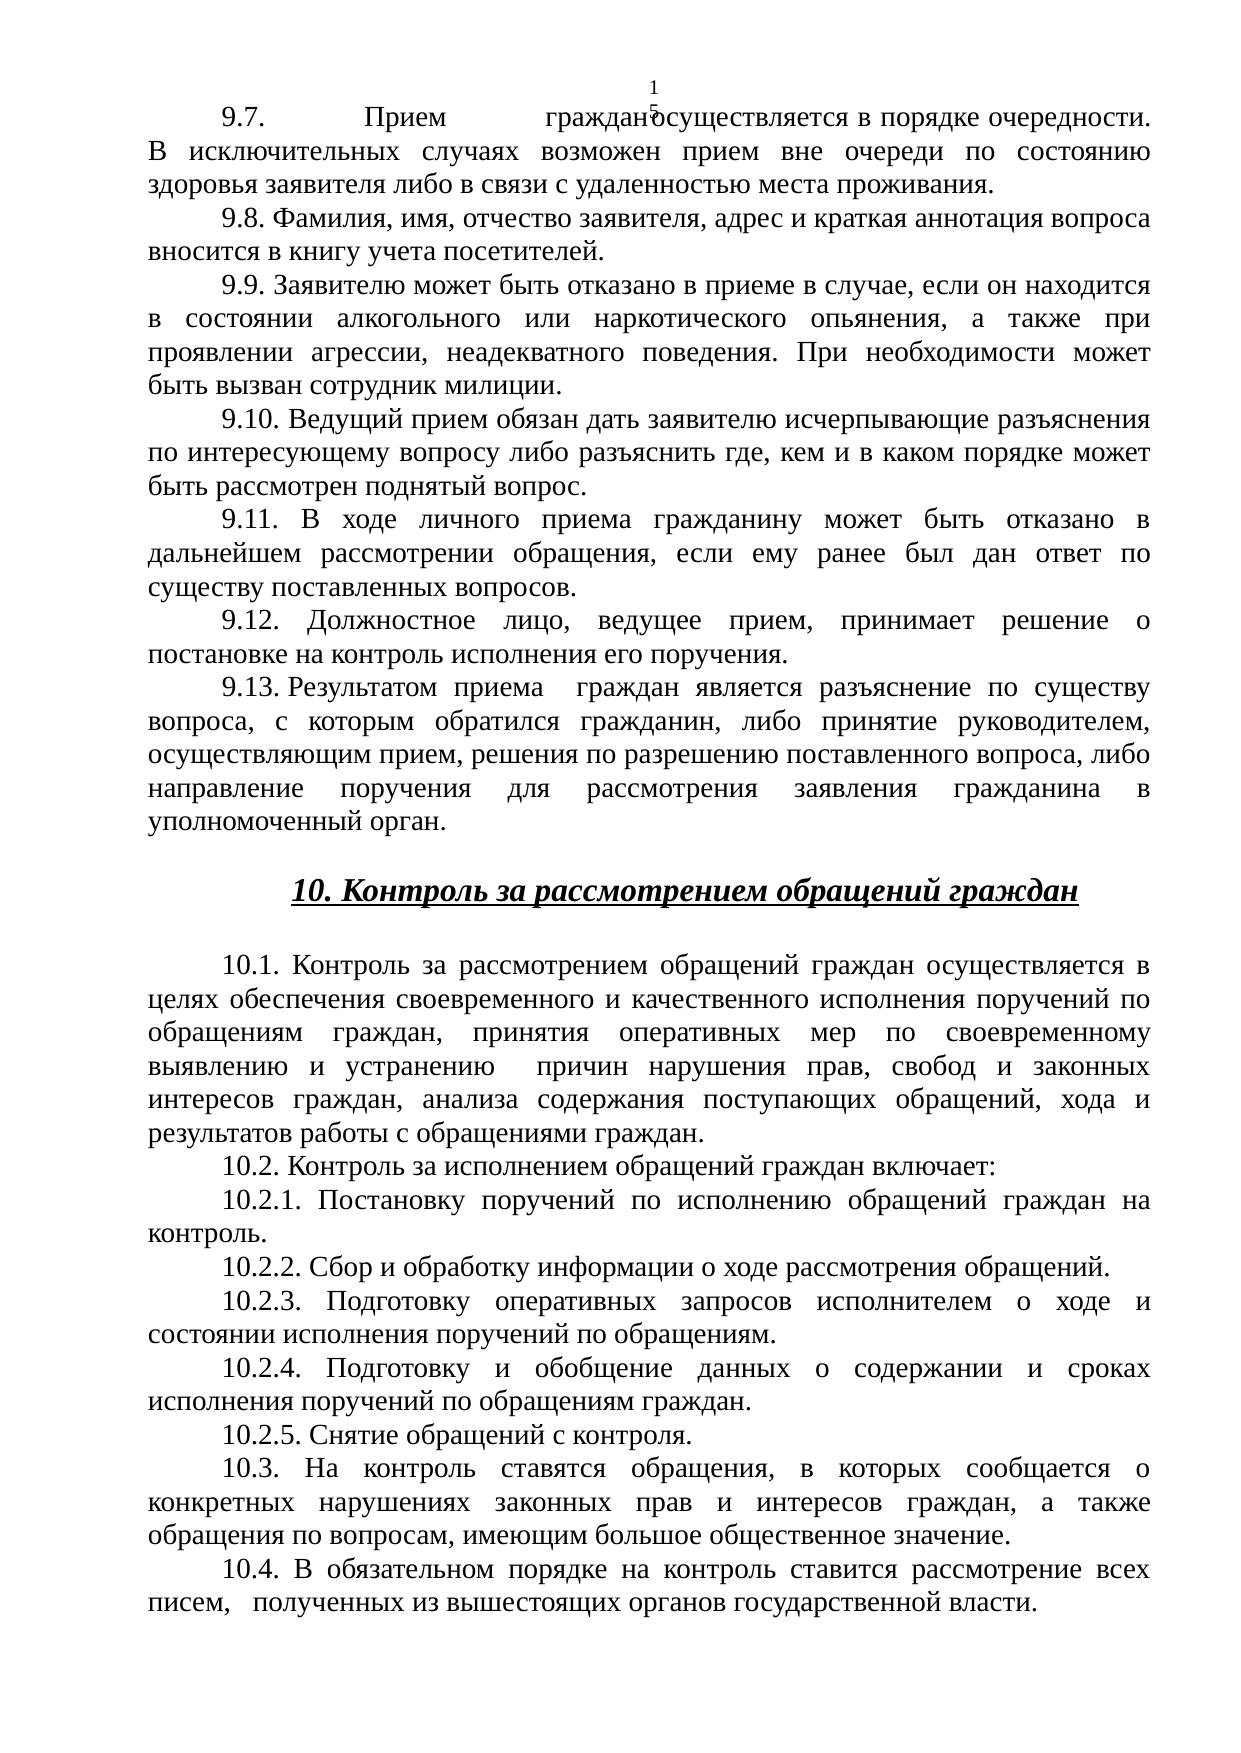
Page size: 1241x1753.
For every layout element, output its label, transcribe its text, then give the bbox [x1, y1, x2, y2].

text 10.1. Контроль за рассмотрением обращений граждан осуществляется в целях обеспечения своевременного и качественного исполнения поручений по обращениям граждан, принятия оперативных мер по своевременному выявлению и устранению причин нарушения прав, свобод и законных интересов граждан, анализа содержания поступающих обращений, хода и результатов работы с обращениями граждан. [148, 947, 1152, 1148]
text 9.7. Прием граждан осуществляется в порядке очередности. В исключительных случаях возможен прием вне очереди по состоянию здоровья заявителя либо в связи с удаленностью места проживания. [148, 99, 1152, 200]
text 10. Контроль за рассмотрением обращений граждан [148, 871, 1152, 909]
text 10.2.5. Снятие обращений с контроля. [148, 1417, 1152, 1450]
text 10.2.3. Подготовку оперативных запросов исполнителем о ходе и состоянии исполнения поручений по обращениям. [148, 1283, 1152, 1350]
text 9.10. Ведущий прием обязан дать заявителю исчерпывающие разъяснения по интересующему вопросу либо разъяснить где, кем и в каком порядке может быть рассмотрен поднятый вопрос. [148, 401, 1152, 502]
text 9.8. Фамилия, имя, отчество заявителя, адрес и краткая аннотация вопроса вносится в книгу учета посетителей. [148, 200, 1152, 267]
text 10.2. Контроль за исполнением обращений граждан включает: [148, 1148, 1152, 1182]
text 10.3. На контроль ставятся обращения, в которых сообщается о конкретных нарушениях законных прав и интересов граждан, а также обращения по вопросам, имеющим большое общественное значение. [148, 1450, 1152, 1551]
text 10.4. В обязательном порядке на контроль ставится рассмотрение всех писем, полученных из вышестоящих органов государственной власти. [148, 1551, 1152, 1618]
text 9.13. Результатом приема граждан является разъяснение по существу вопроса, с которым обратился гражданин, либо принятие руководителем, осуществляющим прием, решения по разрешению поставленного вопроса, либо направление поручения для рассмотрения заявления гражданина в уполномоченный орган. [148, 669, 1152, 837]
text 9.12. Должностное лицо, ведущее прием, принимает решение о постановке на контроль исполнения его поручения. [148, 602, 1152, 669]
text 9.11. В ходе личного приема гражданину может быть отказано в дальнейшем рассмотрении обращения, если ему ранее был дан ответ по существу поставленных вопросов. [148, 502, 1152, 602]
text 10.2.2. Сбор и обработку информации о ходе рассмотрения обращений. [148, 1249, 1152, 1283]
text 10.2.1. Постановку поручений по исполнению обращений граждан на контроль. [148, 1182, 1152, 1249]
text 9.9. Заявителю может быть отказано в приеме в случае, если он находится в состоянии алкогольного или наркотического опьянения, а также при проявлении агрессии, неадекватного поведения. При необходимости может быть вызван сотрудник милиции. [148, 267, 1152, 401]
text 10.2.4. Подготовку и обобщение данных о содержании и сроках исполнения поручений по обращениям граждан. [148, 1350, 1152, 1417]
